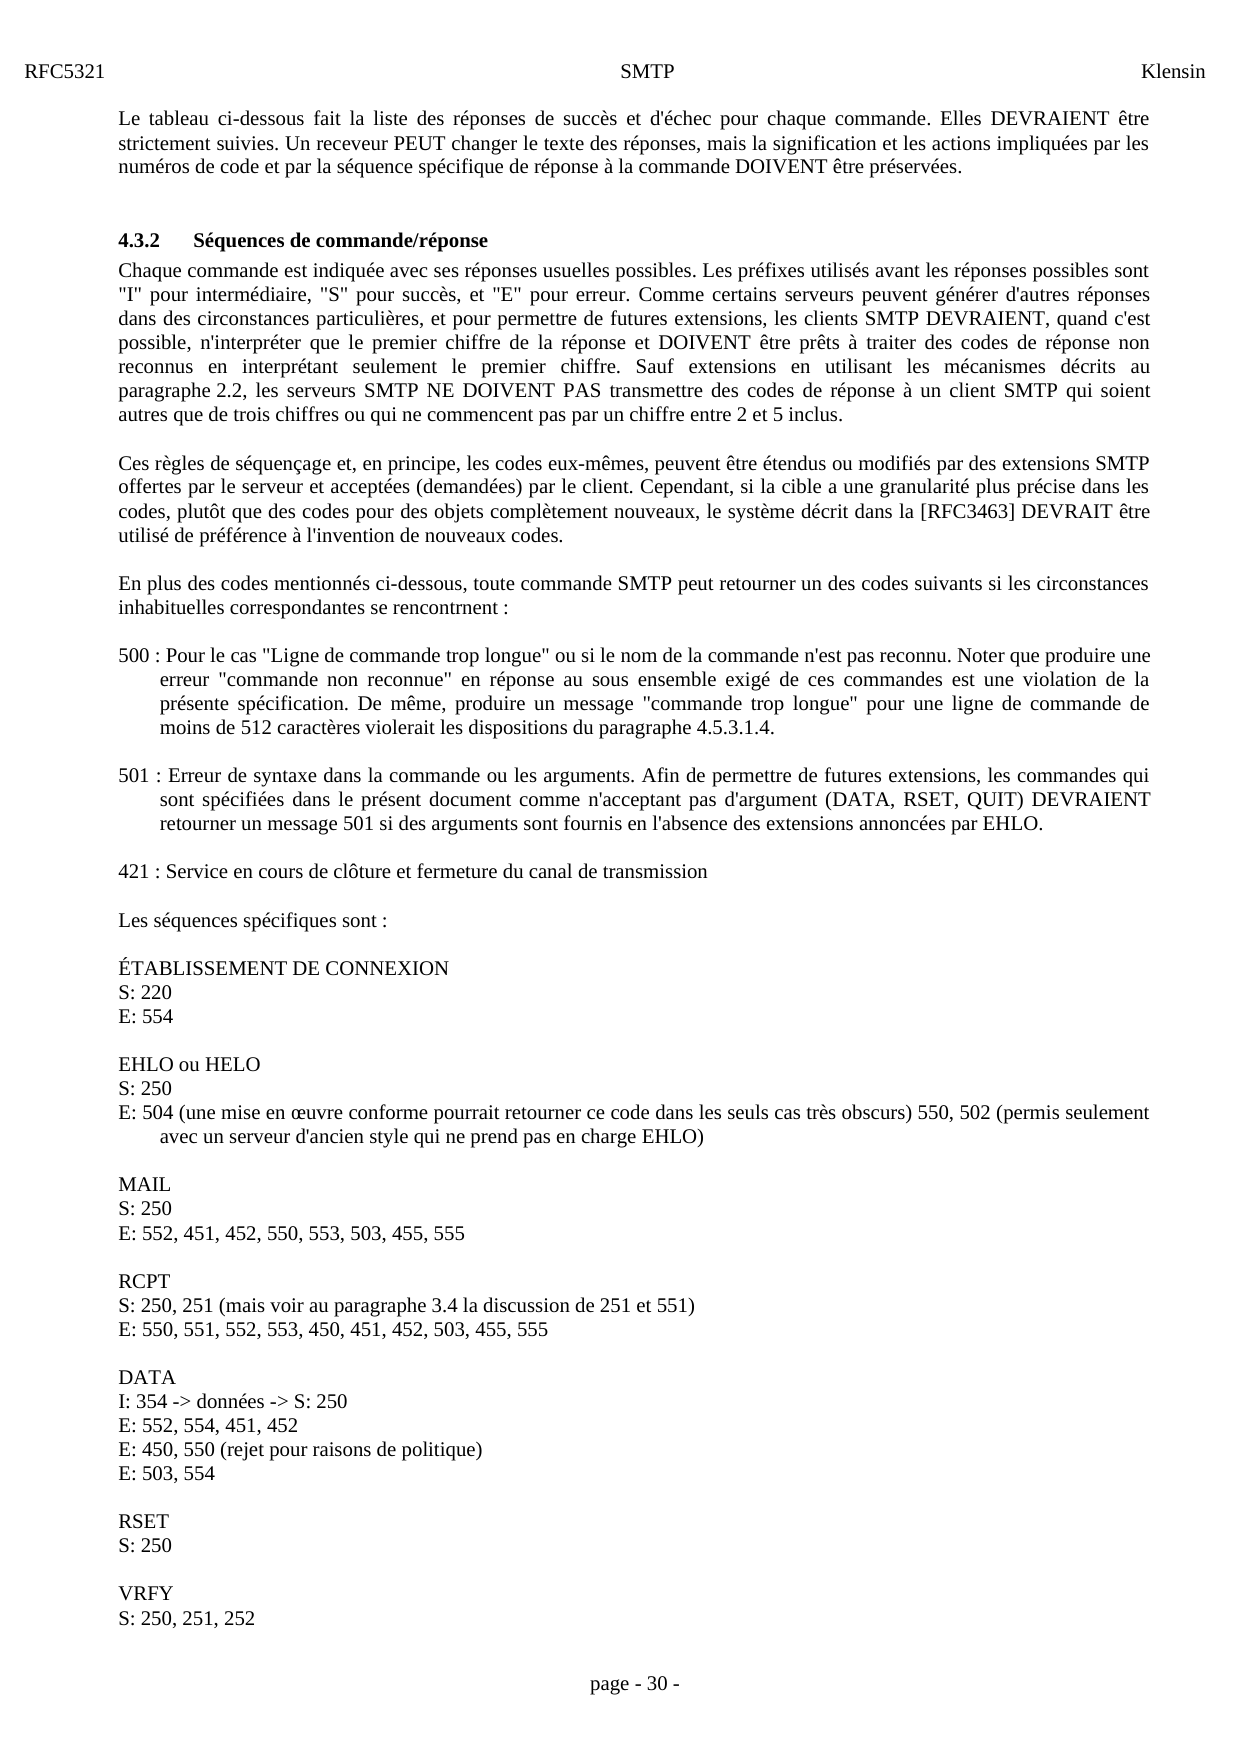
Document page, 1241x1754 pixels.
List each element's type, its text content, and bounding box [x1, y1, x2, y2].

text Ces règles de séquençage et, en principe, les codes eux-mêmes, peuvent être étendus ou modifiés par des extensions SMTP offertes par le serveur et acceptées (demandées) par le client. Cependant, si la cible a une granularité plus précise dans les codes, plutôt que des codes pour des objets complètement nouveaux, le système décrit dans la [RFC3463] DEVRAIT être utilisé de préférence à l'invention de nouveaux codes. [118, 450, 1152, 547]
text E: 550, 551, 552, 553, 450, 451, 452, 503, 455, 555 [118, 1317, 1152, 1341]
text S: 250, 251, 252 [118, 1605, 1152, 1629]
text S: 250, 251 (mais voir au paragraphe 3.4 la discussion de 251 et 551) [118, 1293, 1152, 1317]
text MAIL [118, 1172, 1152, 1196]
text Les séquences spécifiques sont : [118, 908, 1152, 932]
text VRFY [118, 1581, 1152, 1605]
text EHLO ou HELO [118, 1052, 1152, 1076]
text 501 : Erreur de syntaxe dans la commande ou les arguments. Afin de permettre de futures extensions, les commandes qui sont spécifiées dans le présent document comme n'acceptant pas d'argument (DATA, RSET, QUIT) DEVRAIENT retourner un message 501 si des arguments sont fournis en l'absence des extensions annoncées par EHLO. [118, 763, 1152, 835]
text S: 250 [118, 1076, 1152, 1100]
text E: 552, 554, 451, 452 [118, 1413, 1152, 1437]
text S: 220 [118, 980, 1152, 1004]
text E: 450, 550 (rejet pour raisons de politique) [118, 1437, 1152, 1461]
text E: 503, 554 [118, 1461, 1152, 1485]
text E: 504 (une mise en œuvre conforme pourrait retourner ce code dans les seuls cas très obscurs) 550, 502 (permis seulement avec un serveur d'ancien style qui ne prend pas en charge EHLO) [118, 1100, 1152, 1148]
text ÉTABLISSEMENT DE CONNEXION [118, 956, 1152, 980]
text Chaque commande est indiquée avec ses réponses usuelles possibles. Les préfixes utilisés avant les réponses possibles sont "I" pour intermédiaire, "S" pour succès, et "E" pour erreur. Comme certains serveurs peuvent générer d'autres réponses dans des circonstances particulières, et pour permettre de futures extensions, les clients SMTP DEVRAIENT, quand c'est possible, n'interpréter que le premier chiffre de la réponse et DOIVENT être prêts à traiter des codes de réponse non reconnus en interprétant seulement le premier chiffre. Sauf extensions en utilisant les mécanismes décrits au paragraphe 2.2, les serveurs SMTP NE DOIVENT PAS transmettre des codes de réponse à un client SMTP qui soient autres que de trois chiffres ou qui ne commencent pas par un chiffre entre 2 et 5 inclus. [118, 258, 1152, 426]
text 500 : Pour le cas "Ligne de commande trop longue" ou si le nom de la commande n'est pas reconnu. Noter que produire une erreur "commande non reconnue" en réponse au sous ensemble exigé de ces commandes est une violation de la présente spécification. De même, produire un message "commande trop longue" pour une ligne de commande de moins de 512 caractères violerait les dispositions du paragraphe 4.5.3.1.4. [118, 643, 1152, 739]
text En plus des codes mentionnés ci-dessous, toute commande SMTP peut retourner un des codes suivants si les circonstances inhabituelles correspondantes se rencontrnent : [118, 571, 1152, 619]
text I: 354 -> données -> S: 250 [118, 1389, 1152, 1413]
text Le tableau ci-dessous fait la liste des réponses de succès et d'échec pour chaque commande. Elles DEVRAIENT être strictement suivies. Un receveur PEUT changer le texte des réponses, mais la signification et les actions impliquées par les numéros de code et par la séquence spécifique de réponse à la commande DOIVENT être préservées. [118, 106, 1152, 178]
text E: 552, 451, 452, 550, 553, 503, 455, 555 [118, 1220, 1152, 1244]
text RCPT [118, 1268, 1152, 1293]
text DATA [118, 1365, 1152, 1389]
text RSET [118, 1509, 1152, 1533]
text S: 250 [118, 1533, 1152, 1557]
text 421 : Service en cours de clôture et fermeture du canal de transmission [118, 859, 1152, 883]
text E: 554 [118, 1004, 1152, 1028]
subtitle 4.3.2 Séquences de commande/réponse [118, 228, 1152, 252]
text S: 250 [118, 1196, 1152, 1220]
